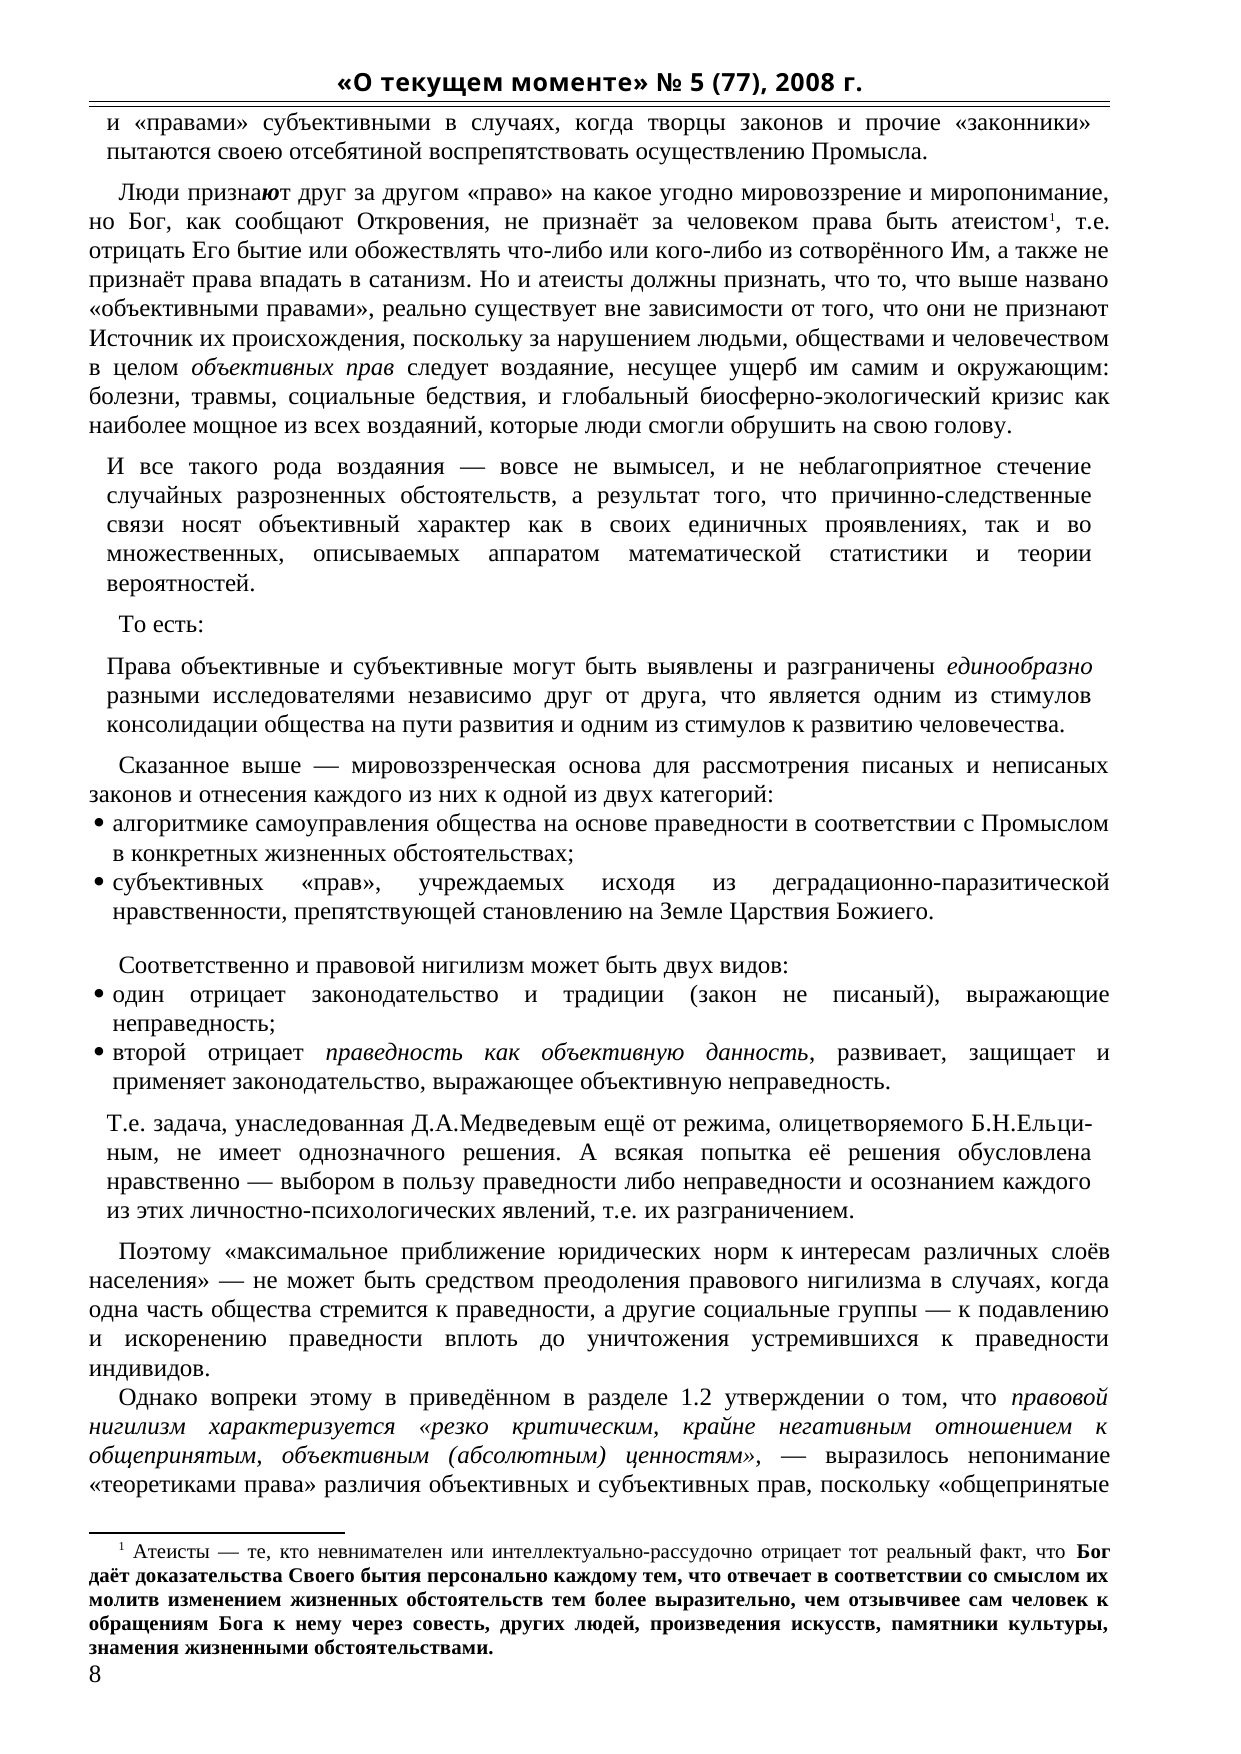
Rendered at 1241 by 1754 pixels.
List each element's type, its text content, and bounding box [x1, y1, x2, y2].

text И все такого рода воздаяния — вовсе не вымысел, и не неблагоприятное стечение случайных разрозненных обстоятельств, а результат того, что причинно-следственные связи носят объективный характер как в своих единичных проявлениях, так и во множественных, описываемых аппаратом математической статистики и теории вероятностей. [106, 451, 1093, 596]
text Т.е. задача, унаследованная Д.А.Медведевым ещё от режима, олицетворяемого Б.Н.Ель­ци­ным, не имеет однозначного решения. А всякая попытка её решения обусловлена нравственно — выбором в пользу праведности либо неправедности и осознанием каждого из этих личностно-психо­ло­гических явлений, т.е. их разграничением. [106, 1107, 1093, 1224]
text То есть: [89, 609, 1110, 638]
text Однако вопреки этому в приведённом в разделе 1.2 утверждении о том, что правовой нигилизм характеризуется «резко критическим, крайне негативным отношением к общепринятым, объективным (абсолютным) ценностям», — выразилось непонимание «теоретиками права» различия объективных и субъективных прав, поскольку «общепринятые [89, 1381, 1110, 1498]
list второй отрицает праведность как объективную данность, развивает, защищает и применяет законодательство, выражающее объективную неправедность. [94, 1037, 1110, 1095]
text Соответственно и правовой нигилизм может быть двух видов: [89, 949, 1110, 979]
list субъективных «прав», учреждаемых исходя из деградационно-паразитической нравственности, препятствующей становлению на Земле Царствия Божиего. [94, 866, 1110, 924]
list алгоритмике самоуправления общества на основе праведности в соответствии с Промыслом в конкретных жизненных обстоятельствах; [94, 808, 1110, 866]
text Сказанное выше — мировоззренческая основа для рассмотрения писаных и неписаных законов и отнесения каждого из них к одной из двух категорий: [89, 750, 1110, 808]
list один отрицает законодательство и традиции (закон не писаный), выражающие неправедность; [94, 979, 1110, 1037]
text и «правами» субъективными в случаях, когда творцы законов и прочие «законники» пытаются своею отсебятиной воспрепятствовать осуществлению Промысла. [106, 107, 1093, 164]
text Атеисты — те, кто невнимателен или интеллектуально-рассудочно отрицает тот реальный факт, что Бог даёт доказательства Своего бытия персонально каждому тем, что отвечает в соответствии со смыслом их молитв изменением жизненных обстоятельств тем более выразительно, чем отзывчивее сам человек к обращениям Бога к нему через совесть, других людей, произведения искусств, памятники культуры, знамения жизненными обстоятельствами. [89, 1539, 1110, 1659]
text Поэтому «максимальное приближение юридических норм к интересам различных слоёв населения» — не может быть средством преодоления правового нигилизма в случаях, когда одна часть общества стремится к праведности, а другие социальные группы — к подавлению и искоренению праведности вплоть до уничтожения устремившихся к праведности индивидов. [89, 1236, 1110, 1381]
text Права объективные и субъективные могут быть выявлены и разграничены единообразно разными исследователями независимо друг от друга, что является одним из стимулов консолидации общества на пути развития и одним из стимулов к развитию человечества. [106, 651, 1093, 738]
text Люди признают друг за другом «право» на какое угодно мировоззрение и миропонимание, но Бог, как сообщают Откровения, не признаёт за человеком права быть атеистом, т.е. отрицать Его бытие или обожествлять что-либо или кого-либо из сотворённого Им, а также не признаёт права впадать в сатанизм. Но и атеисты должны признать, что то, что выше названо «объективными правами», реально существует вне зависимости от того, что они не признают Источник их происхождения, поскольку за нарушением людьми, обществами и человечеством в целом объективных прав следует воздаяние, несущее ущерб им самим и окружающим: болезни, травмы, социальные бедствия, и глобальный биосферно-экологический кризис как наиболее мощное из всех воздаяний, которые люди смогли обрушить на свою голову. [89, 177, 1110, 439]
